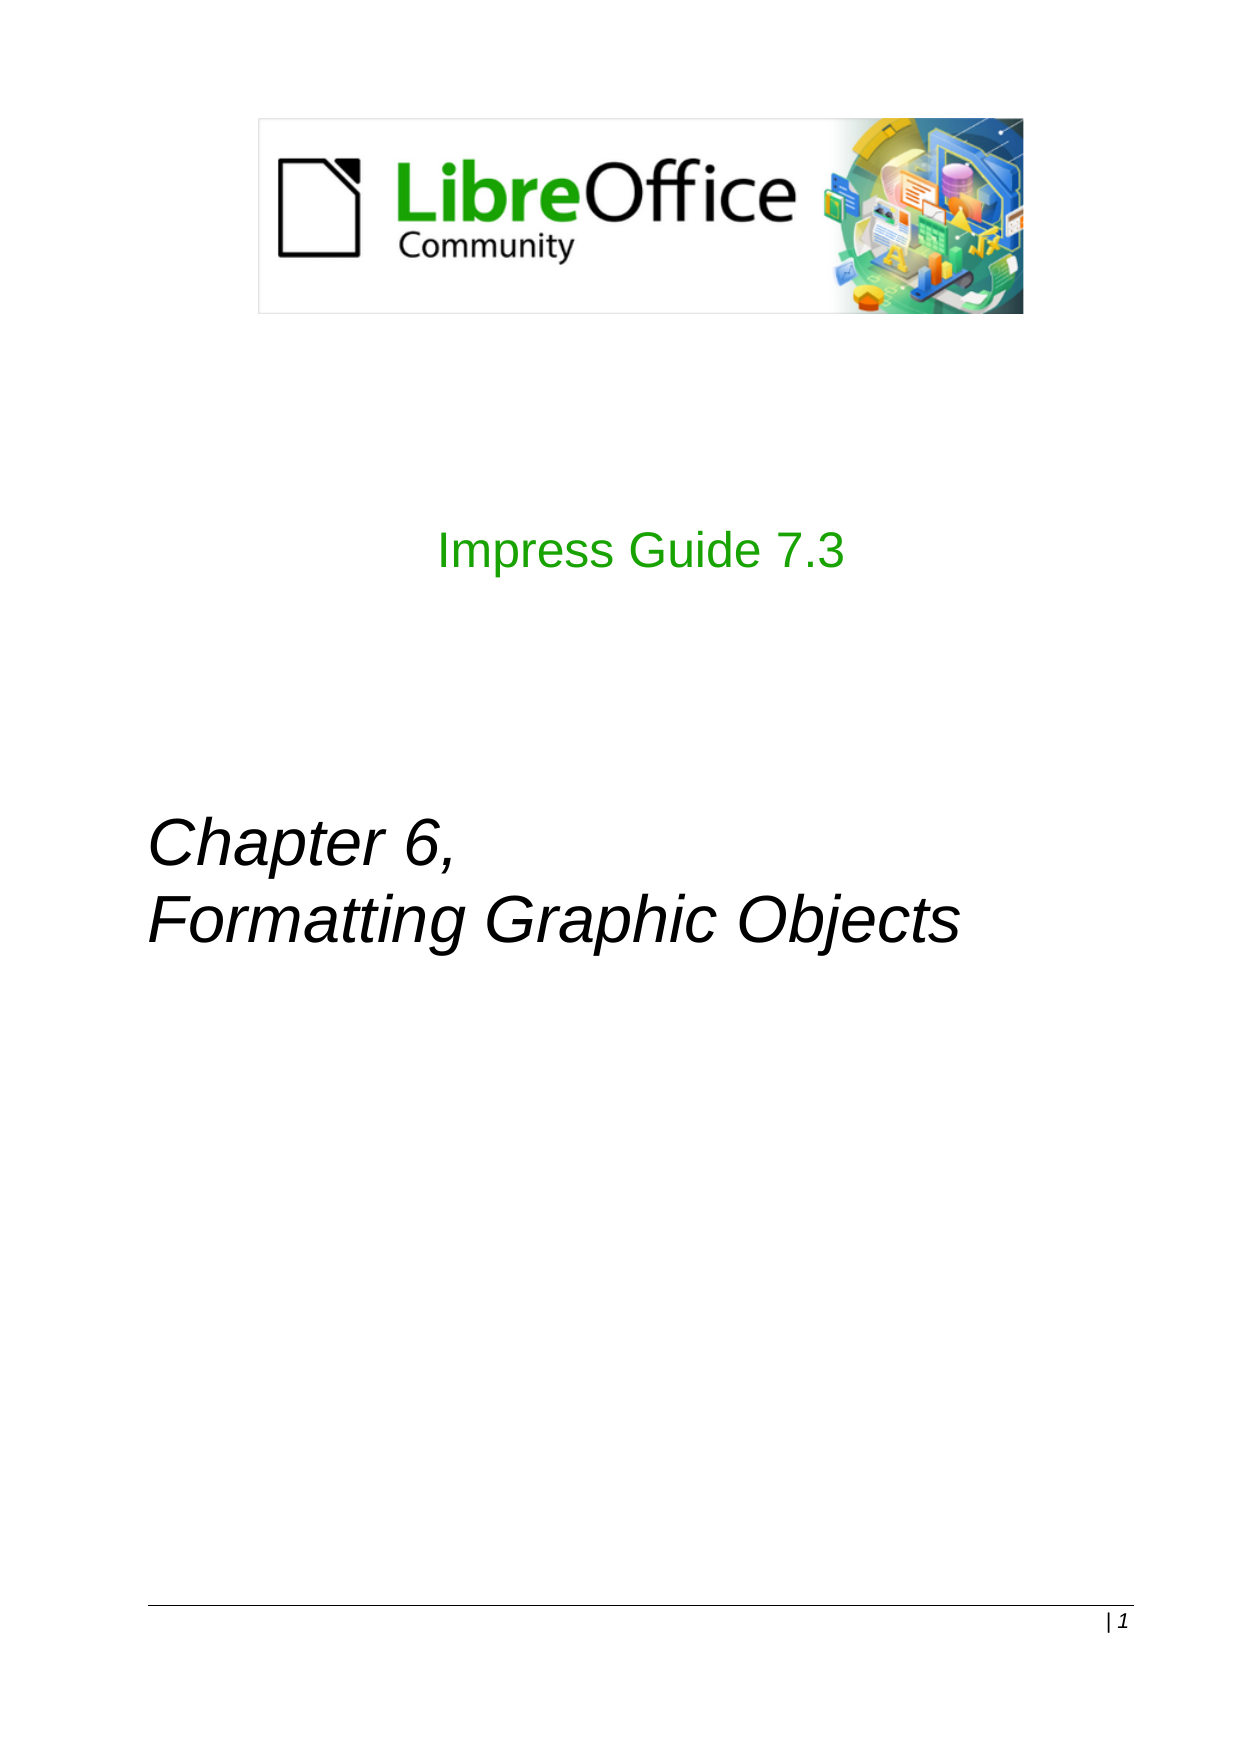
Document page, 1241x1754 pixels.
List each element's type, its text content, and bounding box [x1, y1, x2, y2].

text Impress Guide 7.3 [148, 521, 1134, 578]
picture [258, 118, 1024, 314]
title Chapter 6, Formatting Graphic Objects [148, 803, 1134, 957]
